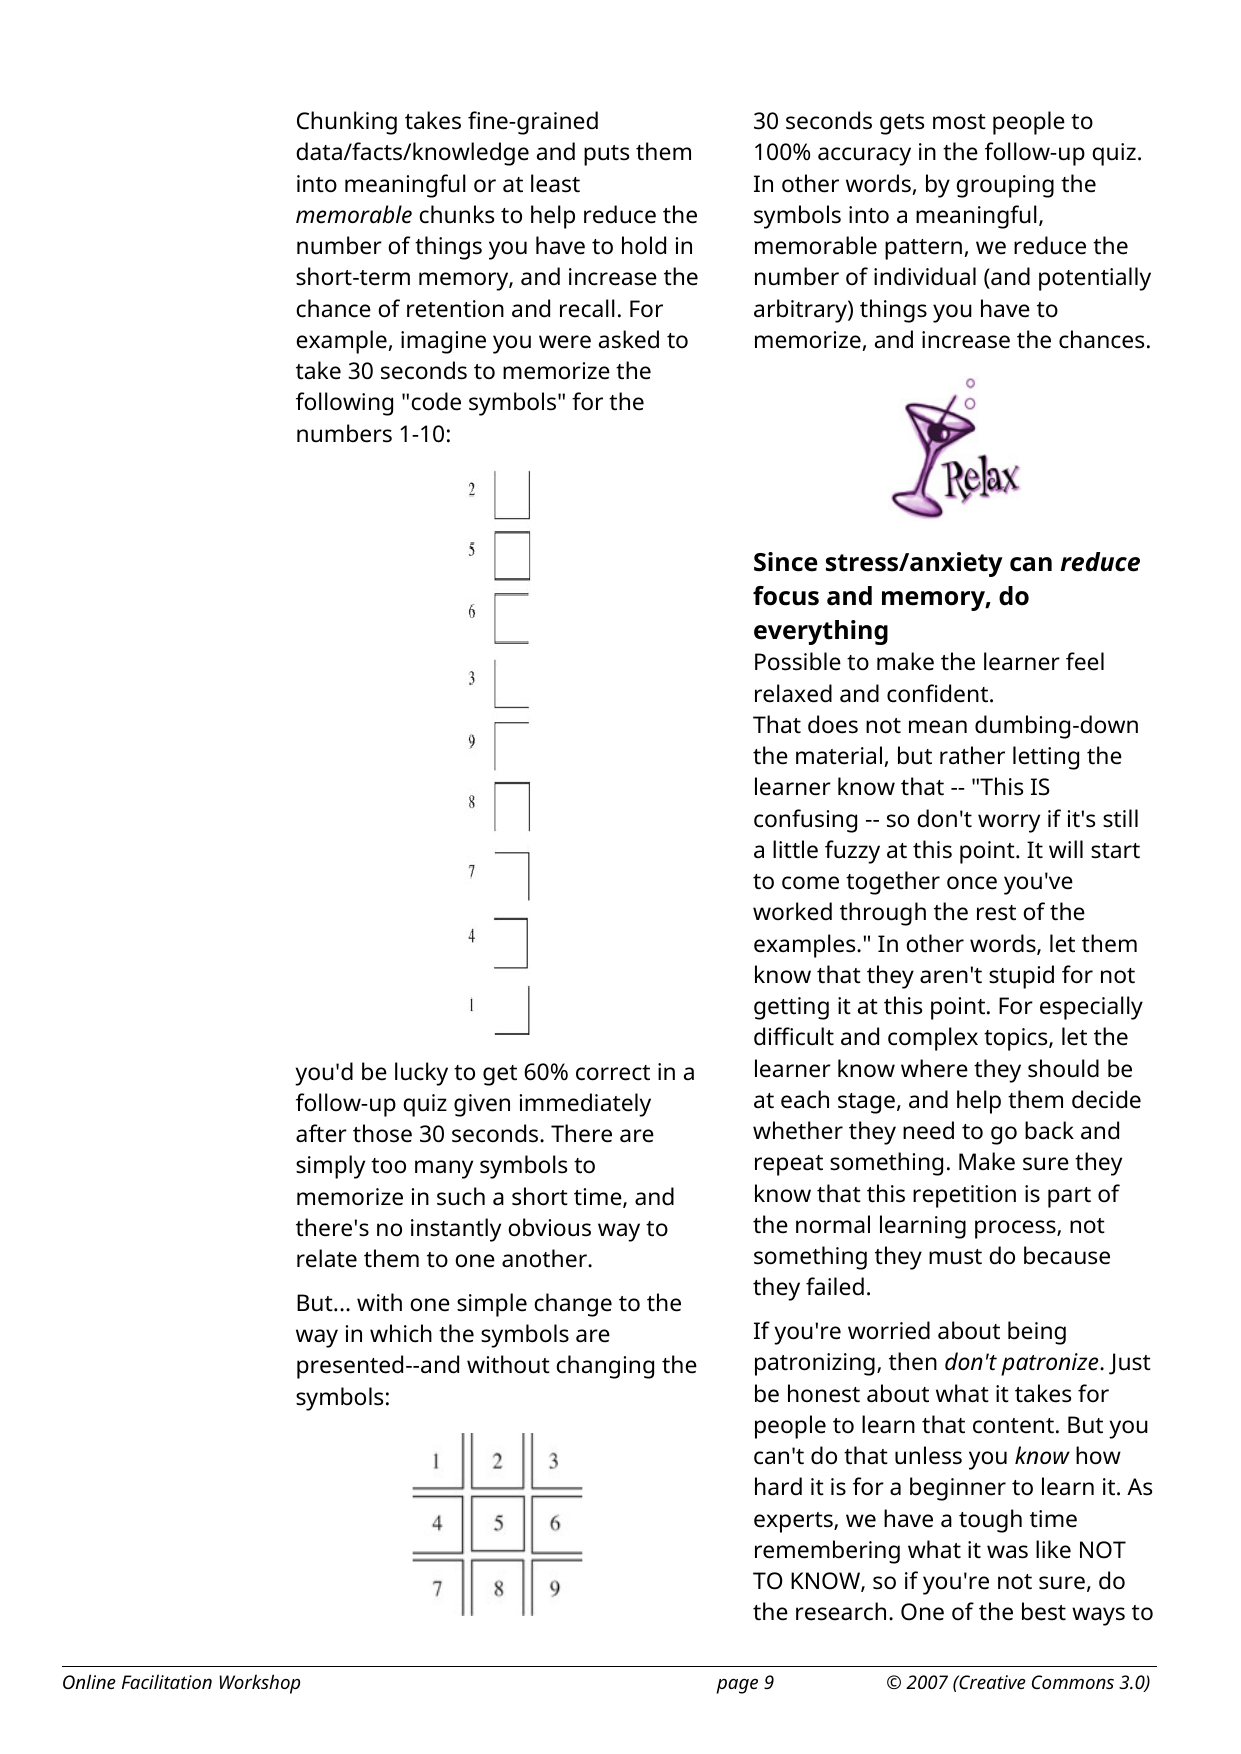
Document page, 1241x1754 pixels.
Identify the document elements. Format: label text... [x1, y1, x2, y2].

picture [888, 376, 1023, 523]
text If you're worried about being patronizing, then don't patronize. Just be honest about what it takes for people to learn that content. But you can't do that unless you know how hard it is for a beginner to learn it. As experts, we have a tough time remembering what it was like NOT TO KNOW, so if you're not sure, do the research. One of the best ways to [753, 1315, 1157, 1628]
text Chunking takes fine-grained data/facts/knowledge and puts them into meaningful or at least memorable chunks to help reduce the number of things you have to hold in short-term memory, and increase the chance of retention and recall. For example, imagine you were asked to take 30 seconds to memorize the following "code symbols" for the numbers 1-10: [295, 105, 700, 449]
text you'd be lucky to get 60% correct in a follow-up quiz given immediately after those 30 seconds. There are simply too many symbols to memorize in such a short time, and there's no instantly obvious way to relate them to one another. [295, 1056, 700, 1274]
text 30 seconds gets most people to 100% accuracy in the follow-up quiz. In other words, by grouping the symbols into a meaningful, memorable pattern, we reduce the number of individual (and potentially arbitrary) things you have to memorize, and increase the chances. [753, 105, 1157, 355]
picture [412, 1433, 583, 1616]
picture [464, 470, 531, 1035]
text But... with one simple change to the way in which the symbols are presented--and without changing the symbols: [295, 1287, 700, 1412]
subtitle Since stress/anxiety can reduce focus and memory, do everything [753, 544, 1157, 646]
text Possible to make the learner feel relaxed and confident. That does not mean dumbing-down the material, but rather letting the learner know that -- "This IS confusing -- so don't worry if it's still a little fuzzy at this point. It will start to come together once you've worked through the rest of the examples." In other words, let them know that they aren't stupid for not getting it at this point. For especially difficult and complex topics, let the learner know where they should be at each stage, and help them decide whether they need to go back and repeat something. Make sure they know that this repetition is part of the normal learning process, not something they must do because they failed. [753, 646, 1157, 1303]
